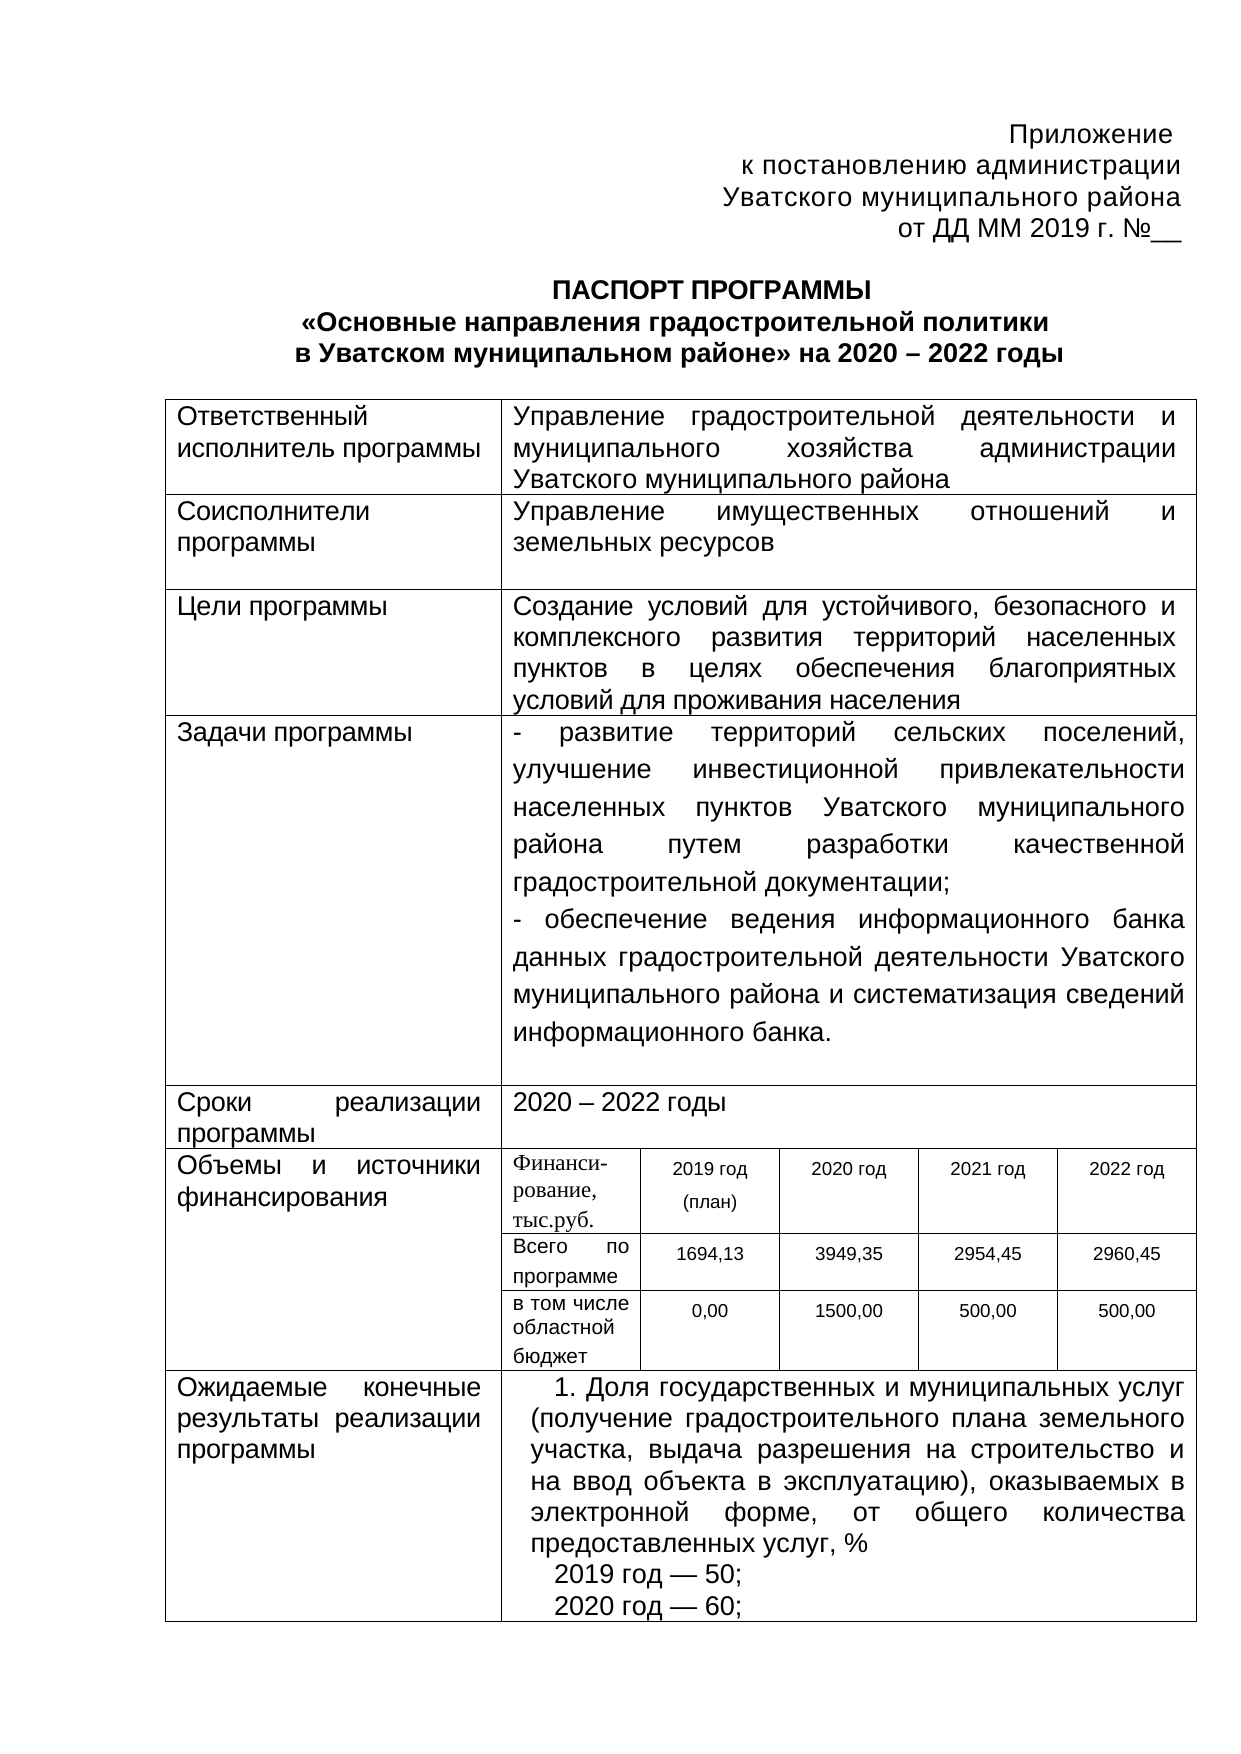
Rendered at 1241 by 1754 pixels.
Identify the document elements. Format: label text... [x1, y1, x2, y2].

table_cell Объемы и источники финансирования [166, 1149, 501, 1370]
table_cell Цели программы [166, 590, 501, 715]
table_cell Соисполнители программы [166, 495, 501, 589]
text от ДД ММ 2019 г. №__ [177, 212, 1181, 243]
table_cell 2019 год (план) [641, 1149, 779, 1233]
table_cell Создание условий для устойчивого, безопасного и комплексного развития территорий населенных пунктов в целях обеспечения благоприятных условий для проживания населения [502, 590, 1196, 715]
text в Уватском муниципальном районе» на 2020 – 2022 годы [177, 337, 1181, 368]
table_cell Задачи программы [166, 716, 501, 1085]
table_cell 1694,13 [641, 1234, 779, 1289]
table_cell 2960,45 [1058, 1234, 1196, 1289]
table_cell 2022 год [1058, 1149, 1196, 1233]
text «Основные направления градостроительной политики [177, 306, 1181, 337]
table_cell Сроки реализации программы [166, 1086, 501, 1148]
text ПАСПОРТ ПРОГРАММЫ [177, 274, 1172, 306]
table_cell Финанси-рование, тыс.руб. [502, 1149, 640, 1233]
table_cell 2020 – 2022 годы [502, 1086, 1196, 1148]
text Приложение [177, 118, 1181, 149]
table_cell 500,00 [1058, 1291, 1196, 1370]
table_cell Всего по программе [502, 1234, 640, 1289]
table_cell 2954,45 [919, 1234, 1057, 1289]
text Уватского муниципального района [177, 181, 1181, 212]
table_cell 1. Доля государственных и муниципальных услуг (получение градостроительного плана земельного участка, выдача разрешения на строительство и на ввод объекта в эксплуатацию), оказываемых в электронной форме, от общего количества предоставленных услуг, % 2019 год — 50; 2020 год — 60; [502, 1371, 1196, 1621]
table_cell 0,00 [641, 1291, 779, 1370]
table_cell 1500,00 [780, 1291, 918, 1370]
table_cell в том числе областной бюджет [502, 1291, 640, 1370]
table_header Ответственный исполнитель программы [166, 400, 501, 494]
table_cell 2020 год [780, 1149, 918, 1233]
table_header Управление градостроительной деятельности и муниципального хозяйства администрации Уватского муниципального района [502, 400, 1196, 494]
table_cell 3949,35 [780, 1234, 918, 1289]
text к постановлению администрации [177, 149, 1181, 181]
table_cell Управление имущественных отношений и земельных ресурсов [502, 495, 1196, 589]
table_cell 500,00 [919, 1291, 1057, 1370]
table_cell Ожидаемые конечные результаты реализации программы [166, 1371, 501, 1621]
table_cell 2021 год [919, 1149, 1057, 1233]
table_cell - развитие территорий сельских поселений, улучшение инвестиционной привлекательности населенных пунктов Уватского муниципального района путем разработки качественной градостроительной документации; - обеспечение ведения информационного банка данных градостроительной деятельности Уватского муниципального района и систематизация сведений информационного банка. [502, 716, 1196, 1085]
